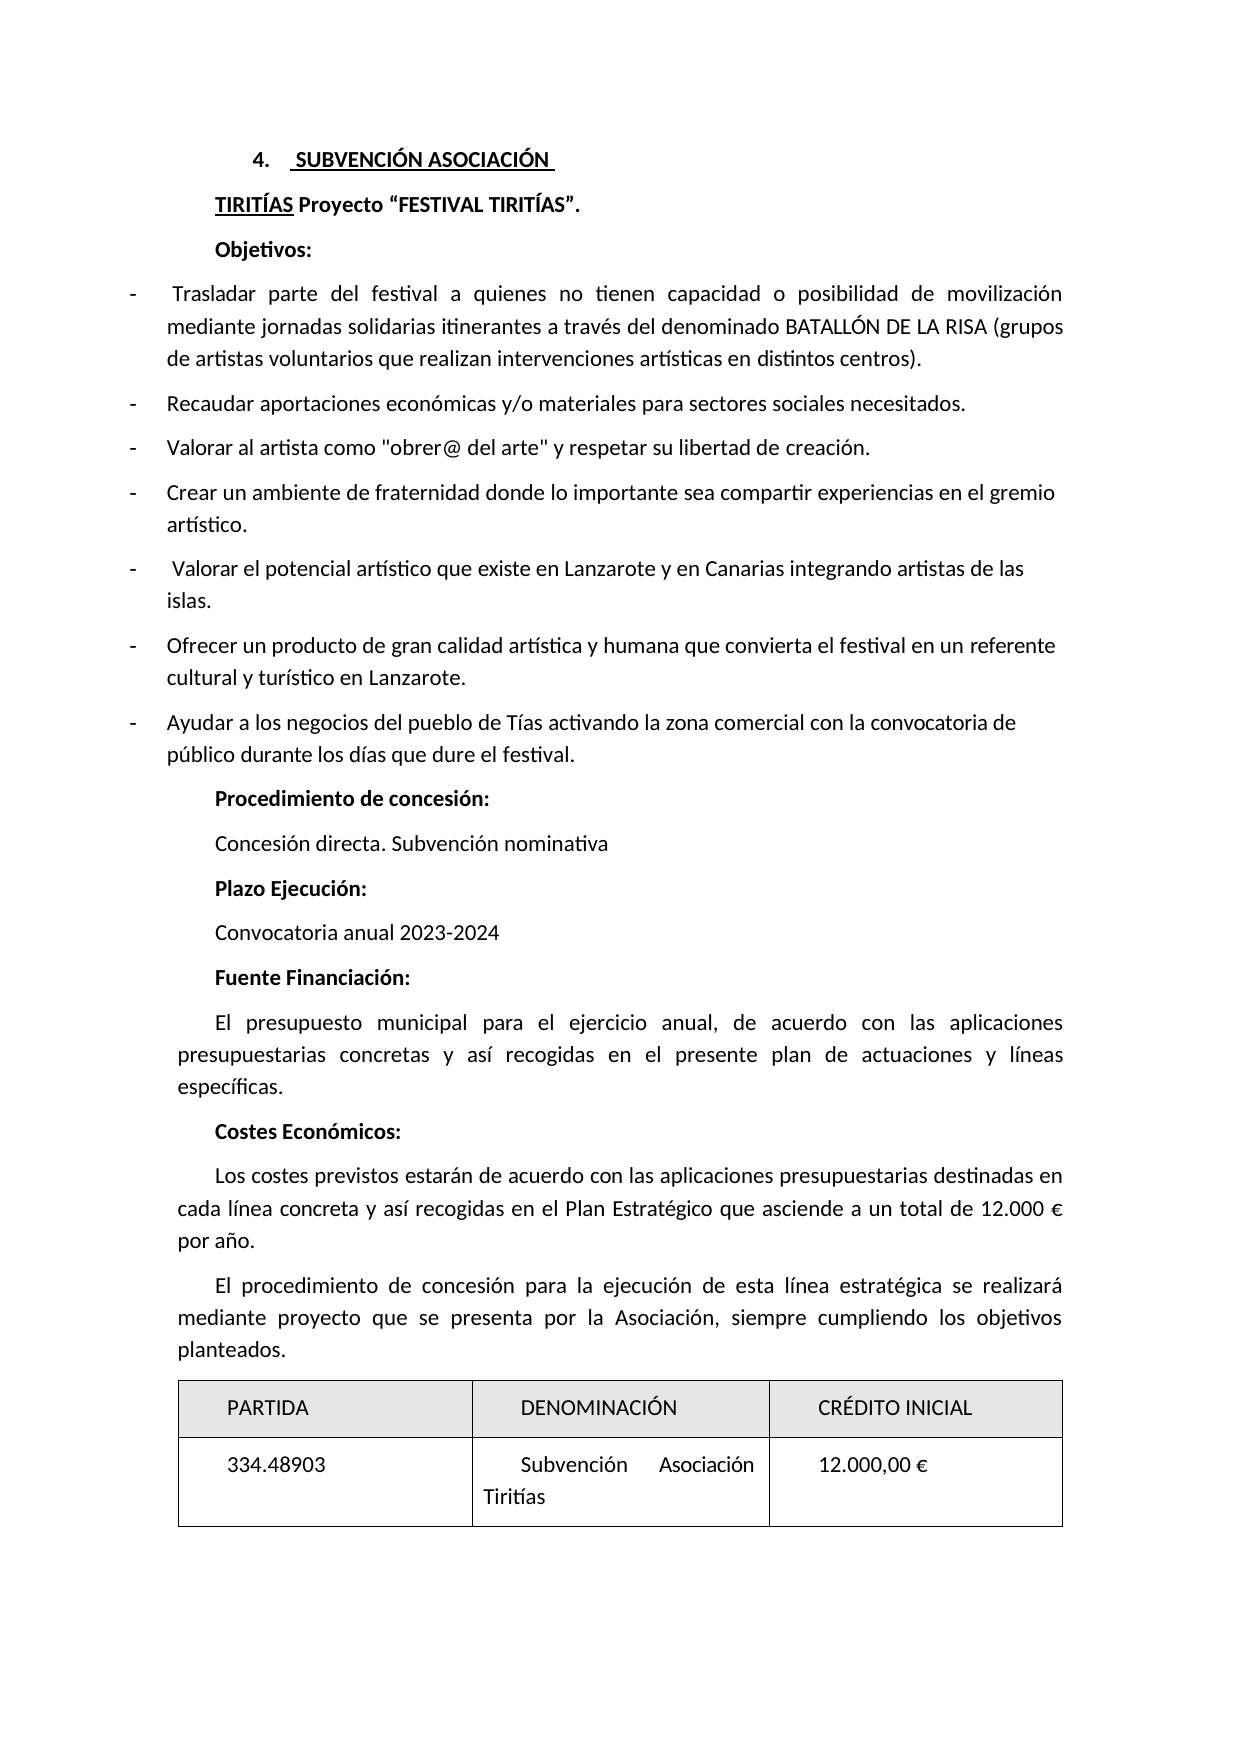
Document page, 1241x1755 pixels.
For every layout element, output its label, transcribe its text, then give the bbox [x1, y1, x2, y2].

text Objetivos: [215, 235, 1076, 263]
table_cell Subvención Asociación Tiritías [473, 1438, 769, 1526]
table_cell 334.48903 [179, 1438, 472, 1526]
text El procedimiento de concesión para la ejecución de esta línea estratégica se realizará mediante proyecto que se presenta por la Asociación, siempre cumpliendo los objetivos planteados. [177, 1271, 1064, 1363]
list Valorar el potencial artístico que existe en Lanzarote y en Canarias integrando artistas de las islas. [129, 554, 1064, 614]
table_header DENOMINACIÓN [473, 1381, 769, 1437]
subtitle Fuente Financiación: [215, 963, 1076, 991]
subtitle Costes Económicos: [215, 1117, 1076, 1145]
list Valorar al artista como "obrer@ del arte" y respetar su libertad de creación. [129, 433, 1076, 462]
text El presupuesto municipal para el ejercicio anual, de acuerdo con las aplicaciones presupuestarias concretas y así recogidas en el presente plan de actuaciones y líneas específicas. [177, 1008, 1064, 1100]
list Trasladar parte del festival a quienes no tienen capacidad o posibilidad de movilización mediante jornadas solidarias itinerantes a través del denominado BATALLÓN DE LA RISA (grupos de artistas voluntarios que realizan intervenciones artísticas en distintos centros). [129, 279, 1064, 372]
table_cell 12.000,00 € [770, 1438, 1062, 1526]
list Recaudar aportaciones económicas y/o materiales para sectores sociales necesitados. [129, 389, 1076, 417]
table_header CRÉDITO INICIAL [770, 1381, 1062, 1437]
subtitle Plazo Ejecución: [215, 874, 1076, 902]
table_header PARTIDA [179, 1381, 472, 1437]
text Los costes previstos estarán de acuerdo con las aplicaciones presupuestarias destinadas en cada línea concreta y así recogidas en el Plan Estratégico que asciende a un total de 12.000 € por año. [177, 1162, 1064, 1254]
subtitle Procedimiento de concesión: [215, 784, 1076, 812]
list Crear un ambiente de fraternidad donde lo importante sea compartir experiencias en el gremio artístico. [129, 478, 1064, 538]
list Ofrecer un producto de gran calidad artística y humana que convierta el festival en un referente cultural y turístico en Lanzarote. [129, 631, 1064, 691]
text Concesión directa. Subvención nominativa [215, 829, 1076, 857]
text Convocatoria anual 2023-2024 [215, 918, 1076, 946]
list SUBVENCIÓN ASOCIACIÓN TIRITÍAS Proyecto “FESTIVAL TIRITÍAS”. [215, 146, 628, 218]
list Ayudar a los negocios del pueblo de Tías activando la zona comercial con la convocatoria de público durante los días que dure el festival. [129, 708, 1064, 768]
